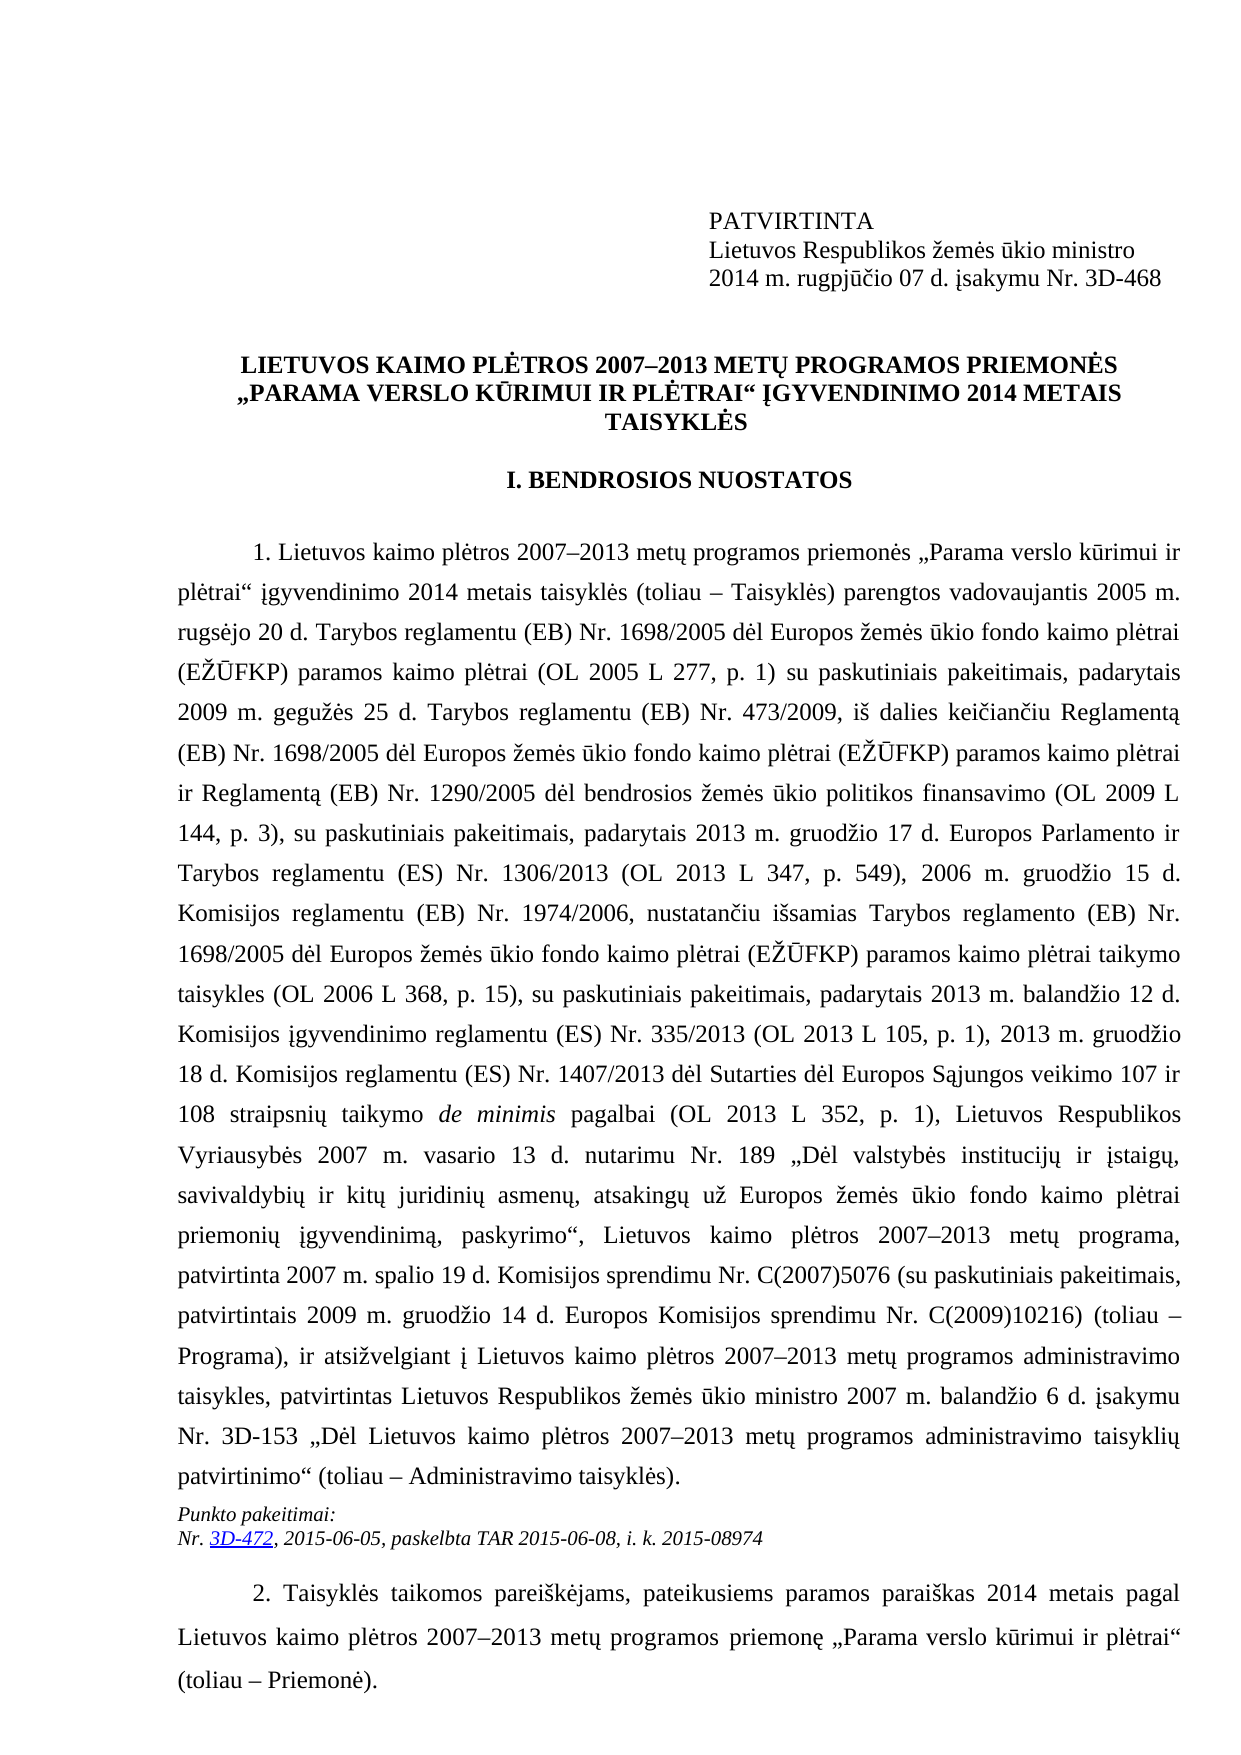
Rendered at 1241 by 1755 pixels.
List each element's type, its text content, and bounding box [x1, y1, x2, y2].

text PATVIRTINTA [709, 206, 1181, 235]
text LIETUVOS KAIMO PLĖTROS 2007–2013 METŲ PROGRAMOS PRIEMONĖS „PARAMA VERSLO KŪRIMUI IR PLĖTRAI“ ĮGYVENDINIMO 2014 METAIS TAISYKLĖS [177, 350, 1181, 436]
text Nr. 3D-472, 2015-06-05, paskelbta TAR 2015-06-08, i. k. 2015-08974 [177, 1526, 1181, 1550]
text Punkto pakeitimai: [177, 1502, 1181, 1526]
text I. BENDROSIOS NUOSTATOS [177, 465, 1181, 493]
text 2014 m. rugpjūčio 07 d. įsakymu Nr. 3D-468 [709, 263, 1181, 292]
text 2. Taisyklės taikomos pareiškėjams, pateikusiems paramos paraiškas 2014 metais pagal Lietuvos kaimo plėtros 2007–2013 metų programos priemonę „Parama verslo kūrimui ir plėtrai“ (toliau – Priemonė). [177, 1578, 1181, 1693]
text 1. Lietuvos kaimo plėtros 2007–2013 metų programos priemonės „Parama verslo kūrimui ir plėtrai“ įgyvendinimo 2014 metais taisyklės (toliau – Taisyklės) parengtos vadovaujantis 2005 m. rugsėjo 20 d. Tarybos reglamentu (EB) Nr. 1698/2005 dėl Europos žemės ūkio fondo kaimo plėtrai (EŽŪFKP) paramos kaimo plėtrai (OL 2005 L 277, p. 1) su paskutiniais pakeitimais, padarytais 2009 m. gegužės 25 d. Tarybos reglamentu (EB) Nr. 473/2009, iš dalies keičiančiu Reglamentą (EB) Nr. 1698/2005 dėl Europos žemės ūkio fondo kaimo plėtrai (EŽŪFKP) paramos kaimo plėtrai ir Reglamentą (EB) Nr. 1290/2005 dėl bendrosios žemės ūkio politikos finansavimo (OL 2009 L 144, p. 3), su paskutiniais pakeitimais, padarytais 2013 m. gruodžio 17 d. Europos Parlamento ir Tarybos reglamentu (ES) Nr. 1306/2013 (OL 2013 L 347, p. 549), 2006 m. gruodžio 15 d. Komisijos reglamentu (EB) Nr. 1974/2006, nustatančiu išsamias Tarybos reglamento (EB) Nr. 1698/2005 dėl Europos žemės ūkio fondo kaimo plėtrai (EŽŪFKP) paramos kaimo plėtrai taikymo taisykles (OL 2006 L 368, p. 15), su paskutiniais pakeitimais, padarytais 2013 m. balandžio 12 d. Komisijos įgyvendinimo reglamentu (ES) Nr. 335/2013 (OL 2013 L 105, p. 1), 2013 m. gruodžio 18 d. Komisijos reglamentu (ES) Nr. 1407/2013 dėl Sutarties dėl Europos Sąjungos veikimo 107 ir 108 straipsnių taikymo de minimis pagalbai (OL 2013 L 352, p. 1), Lietuvos Respublikos Vyriausybės 2007 m. vasario 13 d. nutarimu Nr. 189 „Dėl valstybės institucijų ir įstaigų, savivaldybių ir kitų juridinių asmenų, atsakingų už Europos žemės ūkio fondo kaimo plėtrai priemonių įgyvendinimą, paskyrimo“, Lietuvos kaimo plėtros 2007–2013 metų programa, patvirtinta 2007 m. spalio 19 d. Komisijos sprendimu Nr. C(2007)5076 (su paskutiniais pakeitimais, patvirtintais 2009 m. gruodžio 14 d. Europos Komisijos sprendimu Nr. C(2009)10216) (toliau – Programa), ir atsižvelgiant į Lietuvos kaimo plėtros 2007–2013 metų programos administravimo taisykles, patvirtintas Lietuvos Respublikos žemės ūkio ministro 2007 m. balandžio 6 d. įsakymu Nr. 3D-153 „Dėl Lietuvos kaimo plėtros 2007–2013 metų programos administravimo taisyklių patvirtinimo“ (toliau – Administravimo taisyklės). [177, 537, 1181, 1490]
text Lietuvos Respublikos žemės ūkio ministro [709, 235, 1181, 263]
